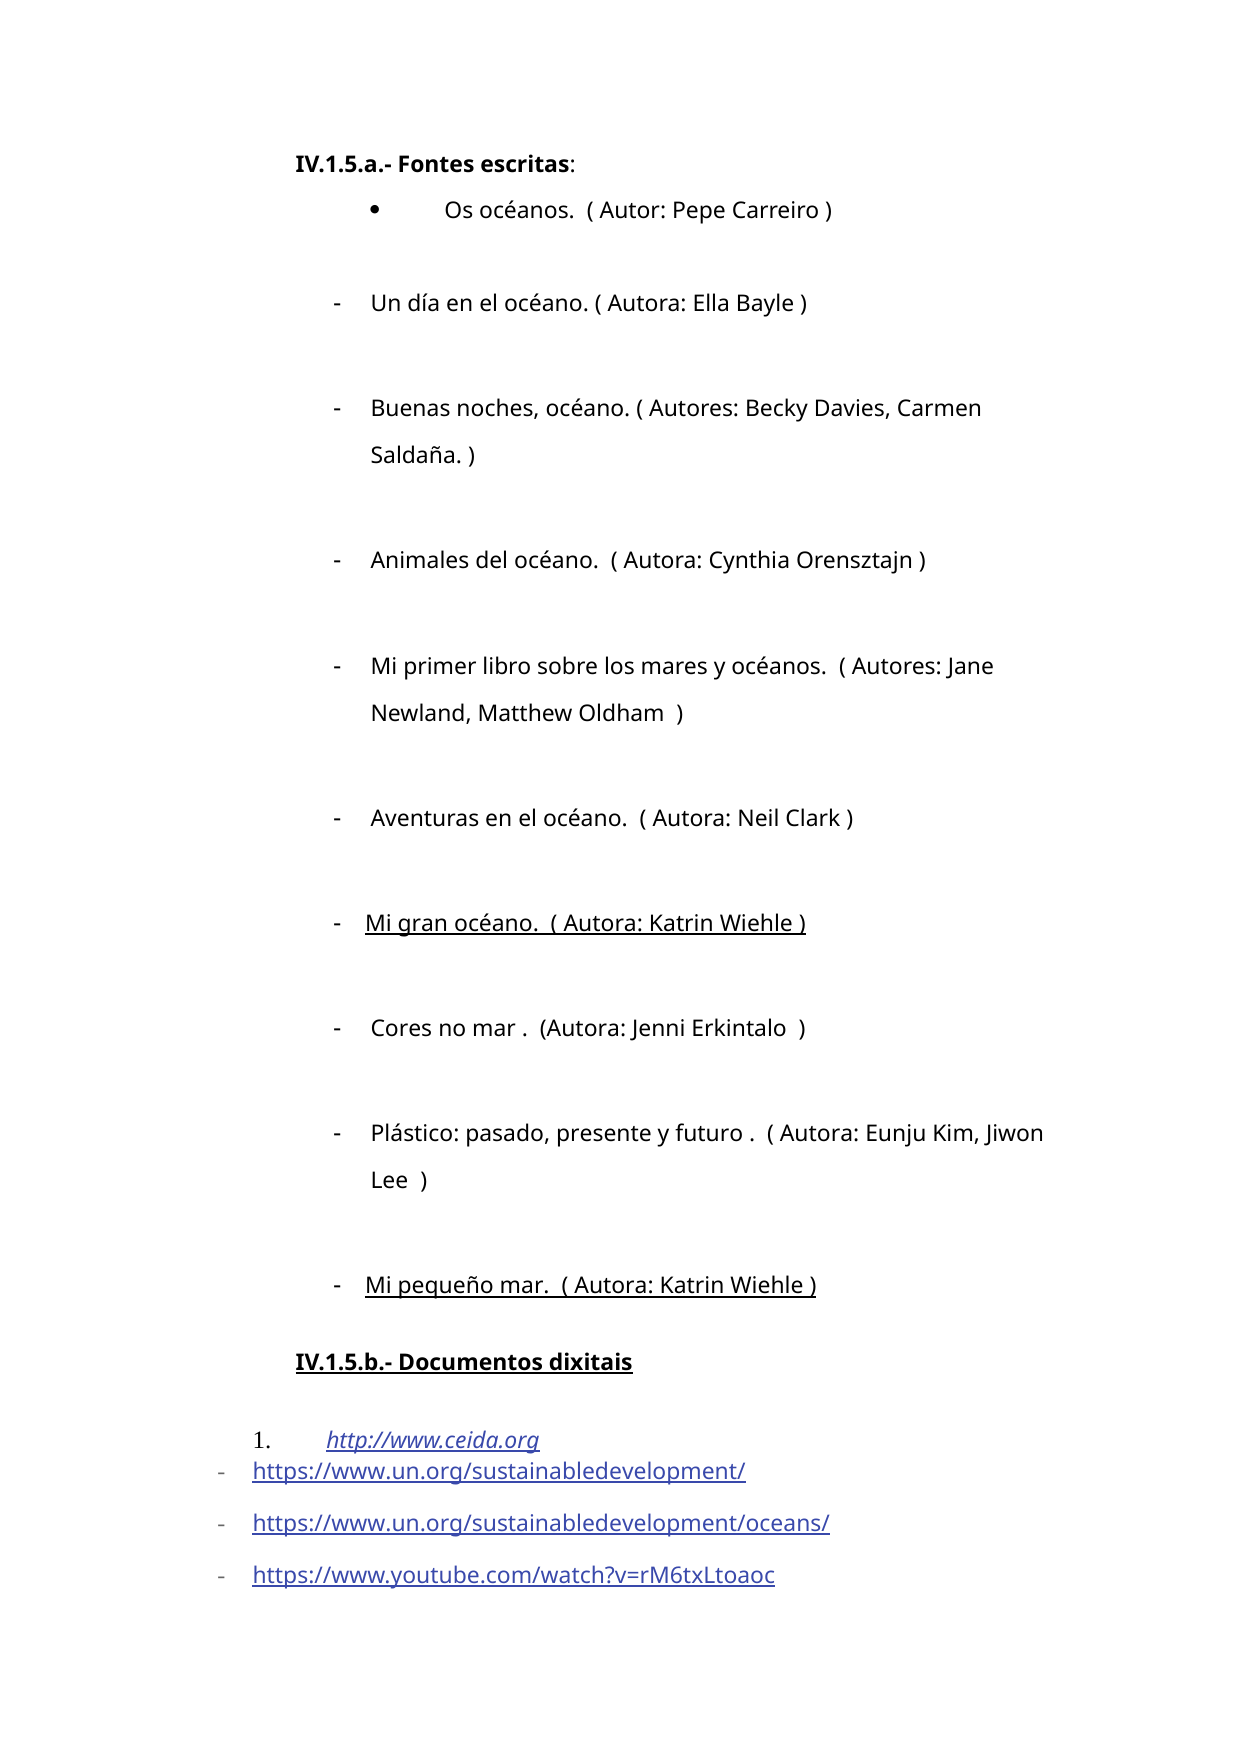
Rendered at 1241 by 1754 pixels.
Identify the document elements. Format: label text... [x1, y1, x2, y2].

list Mi gran océano. ( Autora: Katrin Wiehle ) [333, 907, 1063, 938]
list Plástico: pasado, presente y futuro . ( Autora: Eunju Kim, Jiwon Lee ) [333, 1117, 1063, 1196]
list Cores no mar . (Autora: Jenni Erkintalo ) [333, 1012, 1063, 1043]
list https://www.youtube.com/watch?v=rM6txLtoaoc [215, 1559, 1063, 1590]
list Un día en el océano. ( Autora: Ella Bayle ) [333, 287, 1063, 318]
list Mi pequeño mar. ( Autora: Katrin Wiehle ) [333, 1269, 1063, 1301]
list https://www.un.org/sustainabledevelopment/oceans/ [215, 1507, 1063, 1538]
list Animales del océano. ( Autora: Cynthia Orensztajn ) [333, 544, 1063, 576]
list https://www.un.org/sustainabledevelopment/ [215, 1455, 1063, 1486]
list Os océanos. ( Autor: Pepe Carreiro ) [370, 194, 1063, 226]
text IV.1.5.a.- Fontes escritas: [295, 148, 1063, 179]
subtitle IV.1.5.b.- Documentos dixitais [295, 1346, 1063, 1377]
list http://www.ceida.org [252, 1424, 1063, 1455]
list Aventuras en el océano. ( Autora: Neil Clark ) [333, 802, 1063, 833]
list Mi primer libro sobre los mares y océanos. ( Autores: Jane Newland, Matthew Oldham ) [333, 650, 1063, 728]
list Buenas noches, océano. ( Autores: Becky Davies, Carmen Saldaña. ) [333, 392, 1063, 471]
